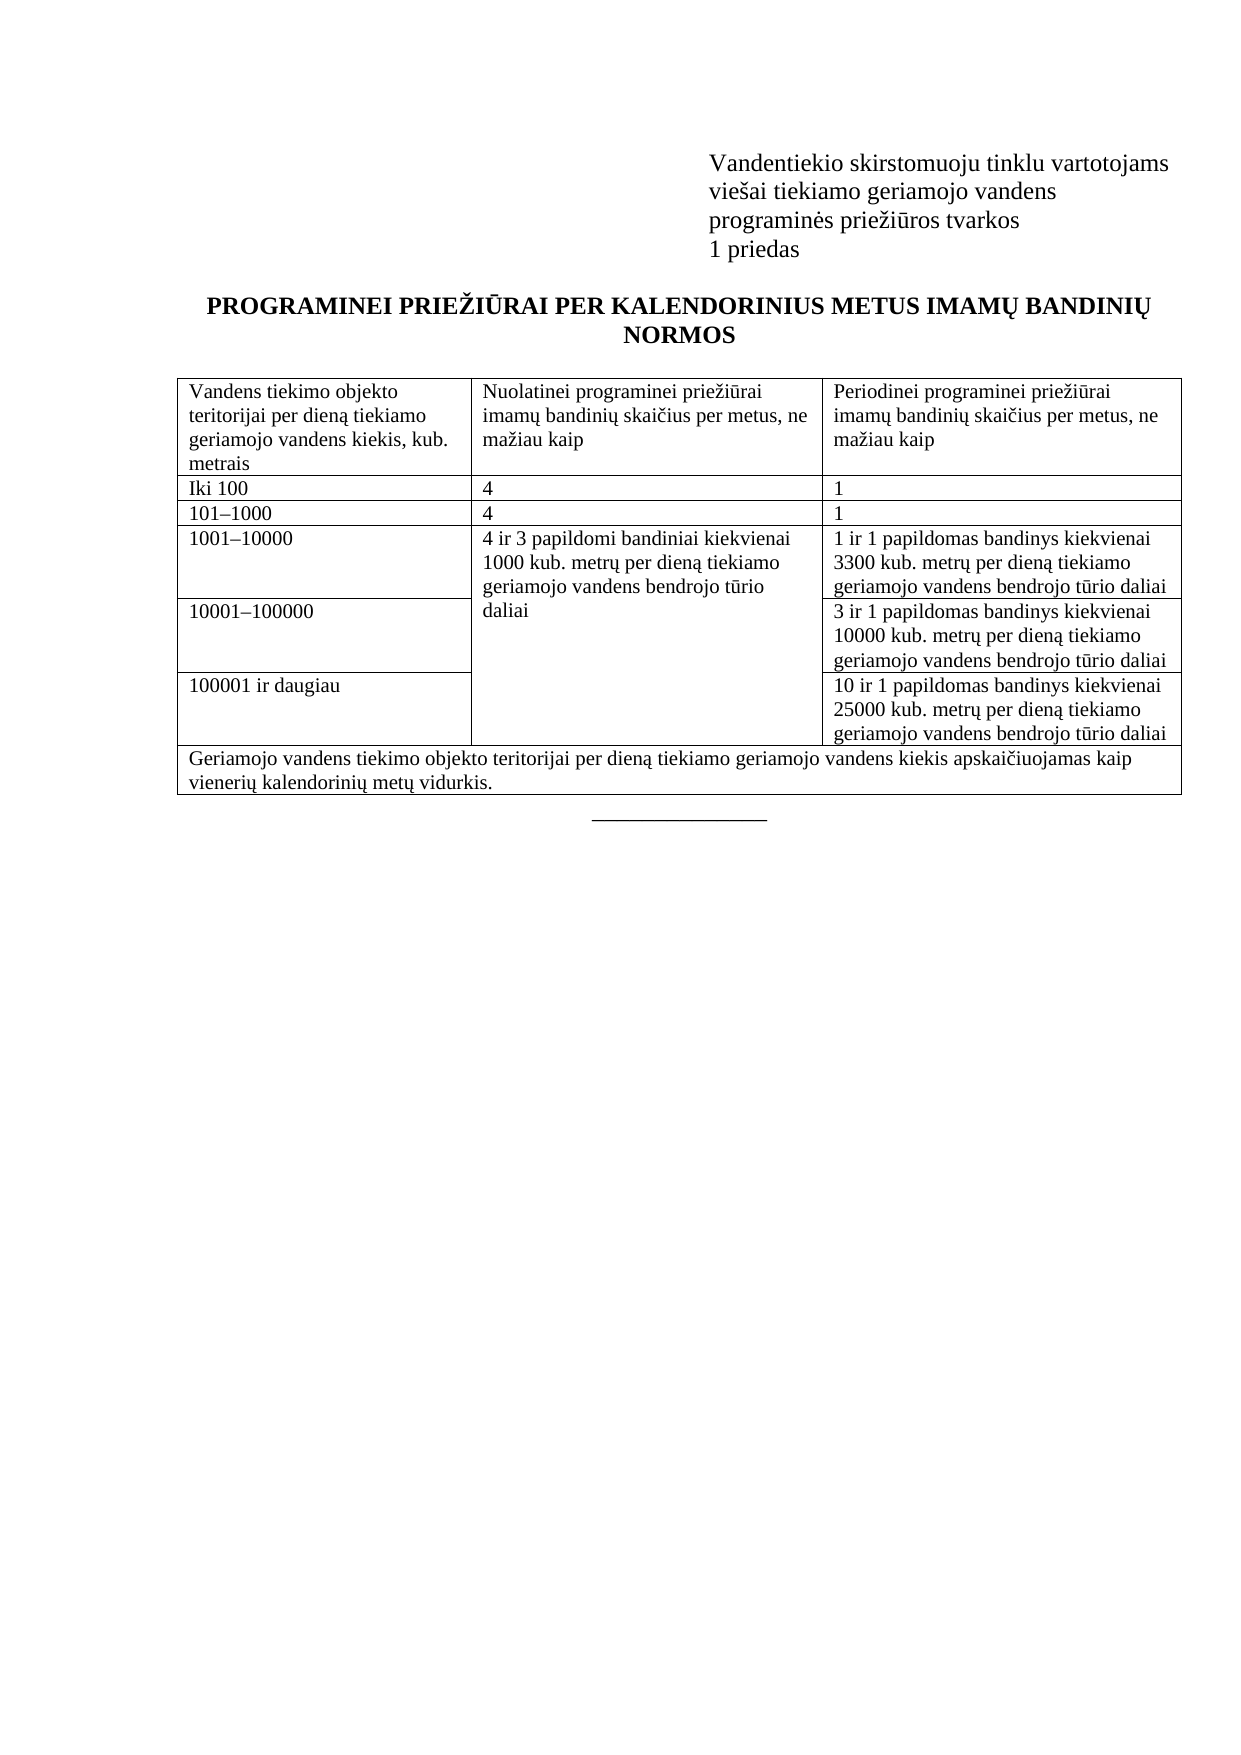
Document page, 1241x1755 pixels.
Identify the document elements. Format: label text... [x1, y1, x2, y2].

table_cell Geriamojo vandens tiekimo objekto teritorijai per dieną tiekiamo geriamojo vandens kiekis apskaičiuojamas kaip vienerių kalendorinių metų vidurkis. [178, 746, 1181, 794]
table_cell 3 ir 1 papildomas bandinys kiekvienai 10000 kub. metrų per dieną tiekiamo geriamojo vandens bendrojo tūrio daliai [823, 599, 1181, 672]
table_cell Iki 100 [178, 476, 471, 500]
table_cell 4 ir 3 papildomi bandiniai kiekvienai 1000 kub. metrų per dieną tiekiamo geriamojo vandens bendrojo tūrio daliai [472, 526, 822, 745]
table_cell 10 ir 1 papildomas bandinys kiekvienai 25000 kub. metrų per dieną tiekiamo geriamojo vandens bendrojo tūrio daliai [823, 673, 1181, 745]
table_cell 4 [472, 501, 822, 525]
table_cell 1 [823, 501, 1181, 525]
table_cell 100001 ir daugiau [178, 673, 471, 745]
text 1 priedas [177, 234, 1181, 263]
table_cell 1001–10000 [178, 526, 471, 598]
text programinės priežiūros tvarkos [177, 205, 1181, 234]
table_cell 4 [472, 476, 822, 500]
text ______________ [177, 795, 1181, 824]
table_header Nuolatinei programinei priežiūrai imamų bandinių skaičius per metus, ne mažiau kaip [472, 379, 822, 475]
table_header Vandens tiekimo objekto teritorijai per dieną tiekiamo geriamojo vandens kiekis, kub. metrais [178, 379, 471, 475]
text PROGRAMINEI PRIEŽIŪRAI PER KALENDORINIUS METUS IMAMŲ BANDINIŲ NORMOS [177, 291, 1181, 349]
table_cell 1 ir 1 papildomas bandinys kiekvienai 3300 kub. metrų per dieną tiekiamo geriamojo vandens bendrojo tūrio daliai [823, 526, 1181, 598]
text Vandentiekio skirstomuoju tinklu vartotojams [177, 148, 1181, 176]
table_cell 10001–100000 [178, 599, 471, 672]
table_header Periodinei programinei priežiūrai imamų bandinių skaičius per metus, ne mažiau kaip [823, 379, 1181, 475]
table_cell 101–1000 [178, 501, 471, 525]
text viešai tiekiamo geriamojo vandens [177, 176, 1181, 205]
table_cell 1 [823, 476, 1181, 500]
